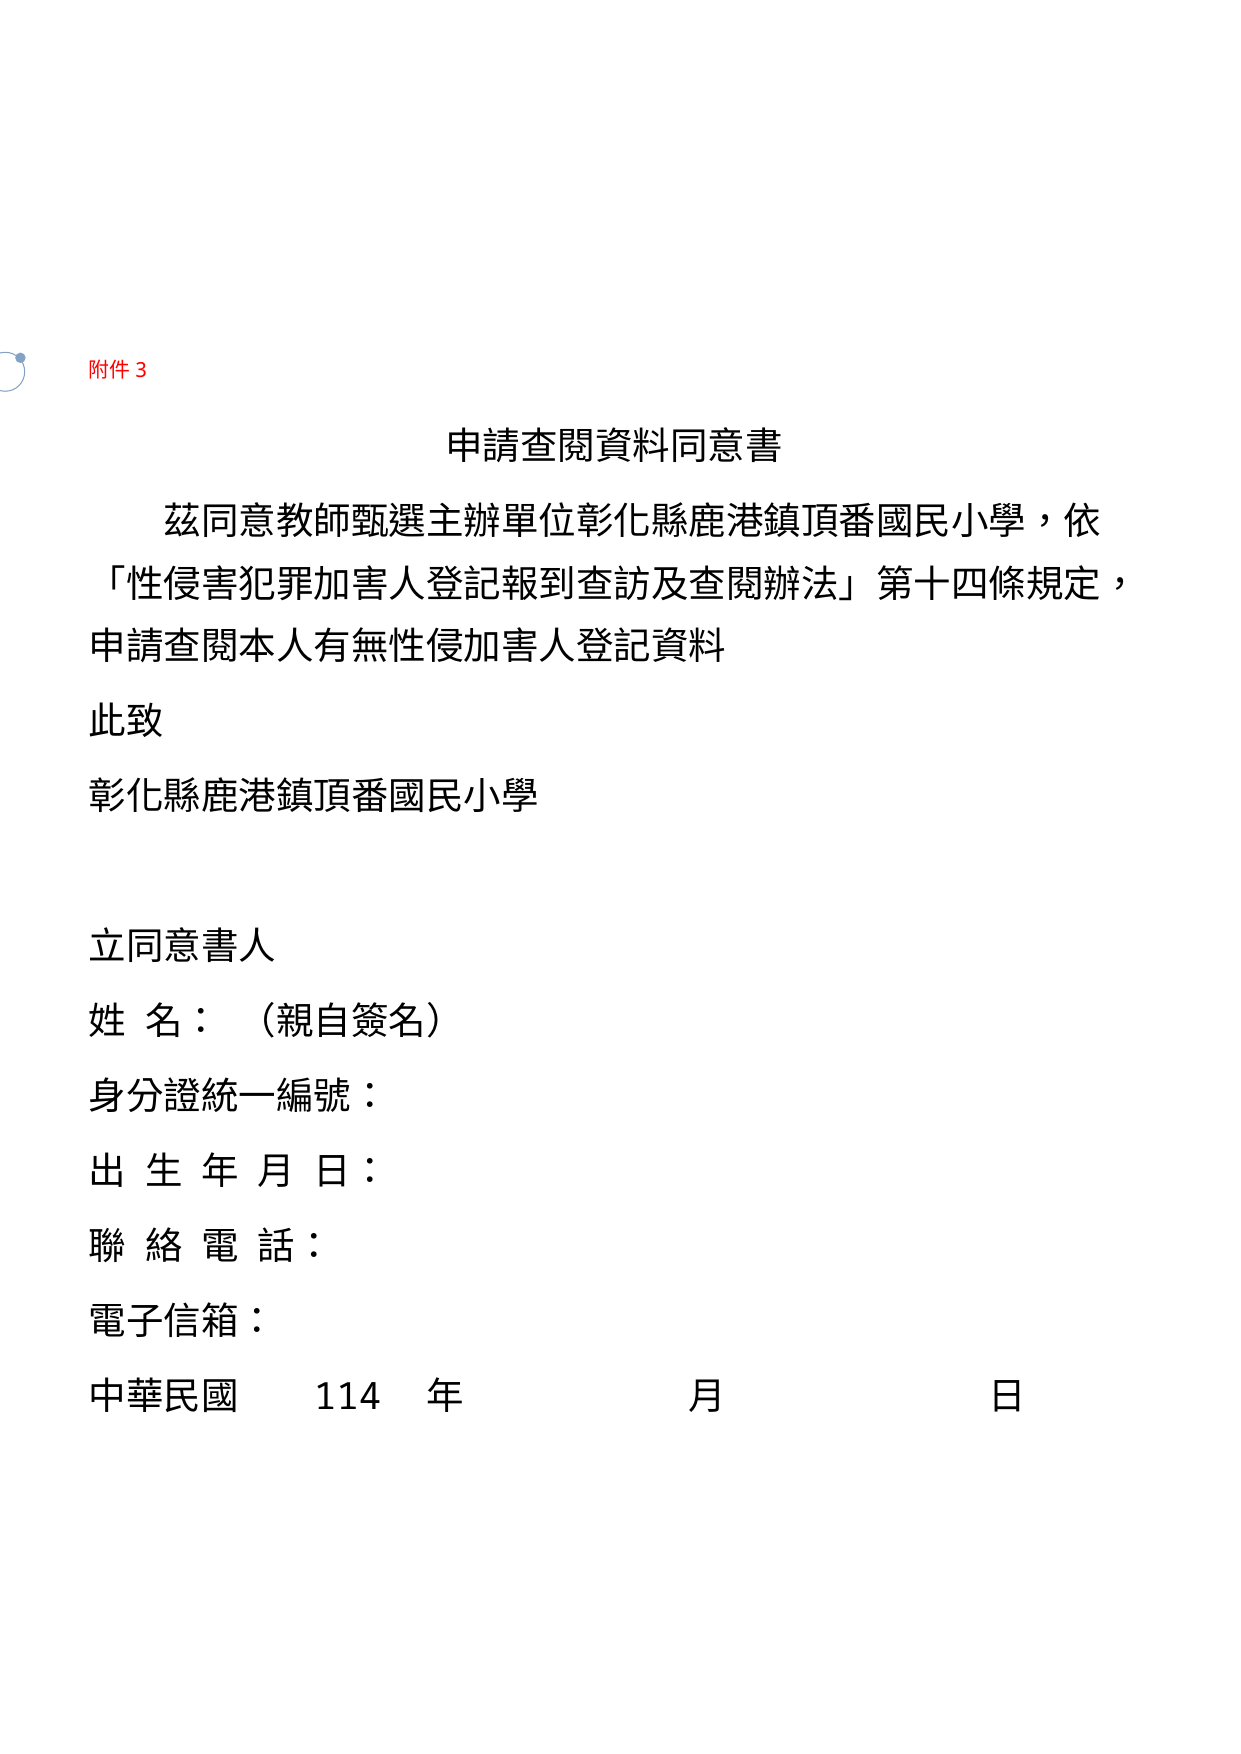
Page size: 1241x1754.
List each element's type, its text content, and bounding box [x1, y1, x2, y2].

text 茲同意教師甄選主辦單位彰化縣鹿港鎮頂番國民小學，依「性侵害犯罪加害人登記報到查訪及查閱辦法」第十四條規定，申請查閱本人有無性侵加害人登記資料 [89, 476, 1152, 664]
text 出 生 年 月 日： [89, 1126, 1152, 1189]
text 電子信箱： [89, 1276, 1152, 1339]
text 中華民國 114 年 月 日 [89, 1351, 1152, 1414]
text 立同意書人 [89, 901, 1152, 964]
text 聯 絡 電 話： [89, 1201, 1152, 1264]
text 申請查閱資料同意書 [89, 401, 1152, 464]
text 彰化縣鹿港鎮頂番國民小學 [89, 751, 1152, 814]
text 此致 [89, 676, 1152, 739]
text 附件3 [89, 326, 1152, 389]
text 姓 名： （親自簽名） [89, 976, 1152, 1039]
text 身分證統一編號： [89, 1051, 1152, 1114]
